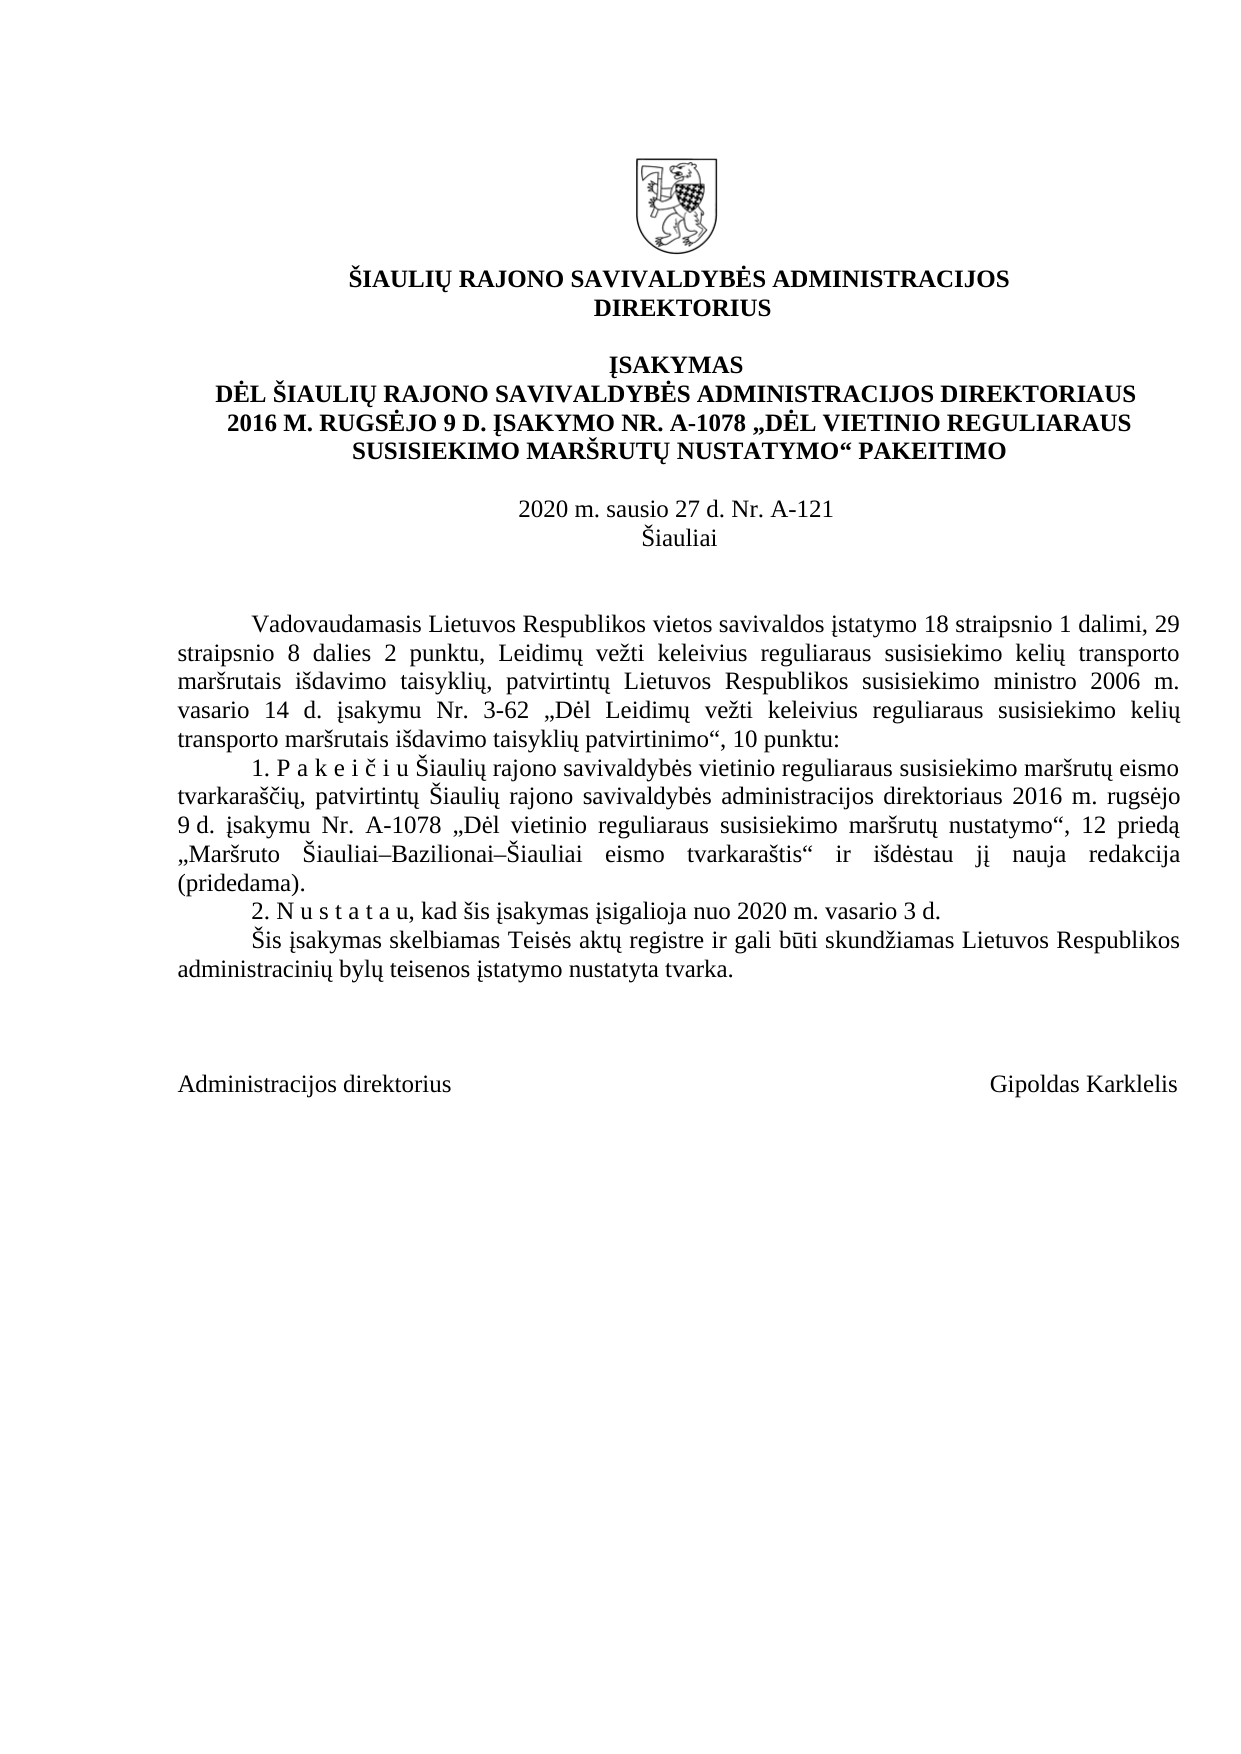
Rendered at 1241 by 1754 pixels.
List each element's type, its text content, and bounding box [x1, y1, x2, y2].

text ĮSAKYMAS [177, 350, 1181, 379]
text Šis įsakymas skelbiamas Teisės aktų registre ir gali būti skundžiamas Lietuvos Respublikos administracinių bylų teisenos įstatymo nustatyta tvarka. [177, 925, 1181, 983]
text 2. N u s t a t a u, kad šis įsakymas įsigalioja nuo 2020 m. vasario 3 d. [251, 896, 1181, 925]
text Šiauliai [177, 523, 1181, 551]
text DIREKTORIUS [184, 293, 1181, 321]
text Vadovaudamasis Lietuvos Respublikos vietos savivaldos įstatymo 18 straipsnio 1 dalimi, 29 straipsnio 8 dalies 2 punktu, Leidimų vežti keleivius reguliaraus susisiekimo kelių transporto maršrutais išdavimo taisyklių, patvirtintų Lietuvos Respublikos susisiekimo ministro 2006 m. vasario 14 d. įsakymu Nr. 3-62 „Dėl Leidimų vežti keleivius reguliaraus susisiekimo kelių transporto maršrutais išdavimo taisyklių patvirtinimo“, 10 punktu: [177, 609, 1181, 753]
text DĖL ŠIAULIŲ RAJONO SAVIVALDYBĖS ADMINISTRACIJOS DIREKTORIAUS 2016 M. RUGSĖJO 9 D. ĮSAKYMO NR. A-1078 „DĖL VIETINIO REGULIARAUS SUSISIEKIMO MARŠRUTŲ NUSTATYMO“ PAKEITIMO [177, 379, 1181, 465]
text 2020 m. sausio 27 d. Nr. A-121 [177, 494, 1181, 523]
text ŠIAULIŲ RAJONO SAVIVALDYBĖS ADMINISTRACIJOS [177, 264, 1181, 293]
text 1. P a k e i č i u Šiaulių rajono savivaldybės vietinio reguliaraus susisiekimo maršrutų eismo tvarkaraščių, patvirtintų Šiaulių rajono savivaldybės administracijos direktoriaus 2016 m. rugsėjo 9 d. įsakymu Nr. A-1078 „Dėl vietinio reguliaraus susisiekimo maršrutų nustatymo“, 12 priedą „Maršruto Šiauliai–Bazilionai–Šiauliai eismo tvarkaraštis“ ir išdėstau jį nauja redakcija (pridedama). [177, 753, 1181, 896]
text Administracijos direktorius Gipoldas Karklelis [177, 1069, 1181, 1098]
